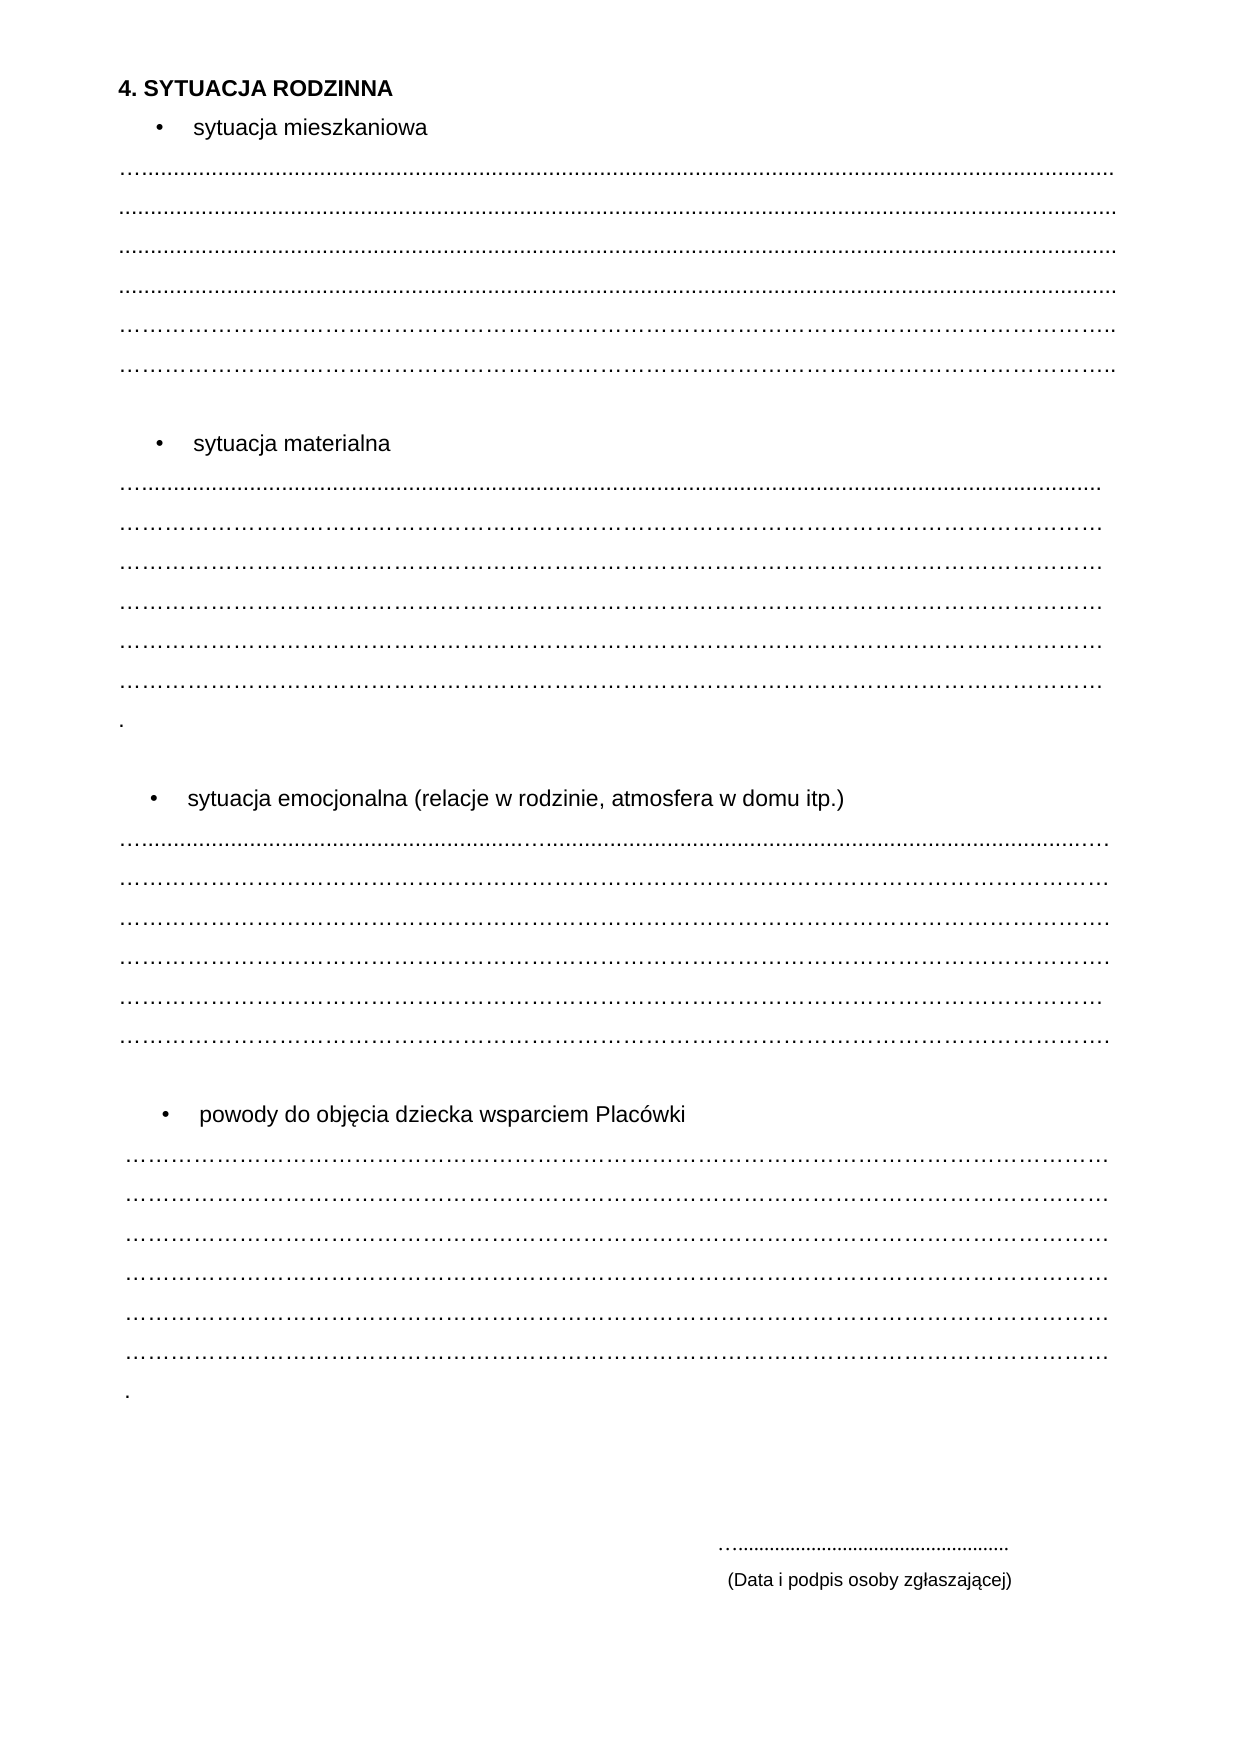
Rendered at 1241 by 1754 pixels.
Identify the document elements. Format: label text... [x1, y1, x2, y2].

list sytuacja materialna [156, 430, 1134, 456]
text …………………………………………………………………………………………………………………. [118, 1022, 1192, 1048]
text …............................................................…....................................................................................…. [118, 825, 1192, 851]
text (Data i podpis osoby zgłaszającej) [118, 1567, 1192, 1591]
text 4. SYTUACJA RODZINNA [118, 74, 1192, 101]
text ………………………………………………………………………….……………………………………… [118, 864, 1192, 891]
text …................................................................................................................................................................................................................................................................................................................................................................................................................................................................................................................................................................................................................................................…………………………………………………………………………………………………………………..………………………………………………………………………………………………………………….. [118, 153, 1122, 377]
text ……………………………………………………………………………………………………………………………………………………………………………………………………………………………………. [118, 627, 1104, 733]
text …....................................................................................................................................................... [118, 469, 1104, 496]
text ………………………………………………………………………………………………………………… [118, 588, 1192, 614]
text …………………………………………………………………………………………………………………. [118, 904, 1192, 930]
list ………………………………………………………………………………………………………………… ………………………………………………………………………………………………………………… …………………………………………………………………………………………………………………………………………………………………………………………………………………………………………………………………………………………………………………………………………………………………………………………………………………………………………………………………………. [124, 1141, 1110, 1404]
text ………………………………………………………………………………………………………………… [118, 509, 1192, 535]
list sytuacja emocjonalna (relacje w rodzinie, atmosfera w domu itp.) [150, 785, 1134, 812]
text ………………………………………………………………………………………………………………… [118, 983, 1192, 1009]
text ………………………………………………………………………………………………………………… [118, 548, 1192, 575]
list powody do objęcia dziecka wsparciem Placówki [162, 1101, 1134, 1127]
text ….................................................... [118, 1531, 1192, 1555]
text …………………………………………………………………………………………………………………. [118, 943, 1192, 969]
list sytuacja mieszkaniowa [156, 114, 1134, 140]
